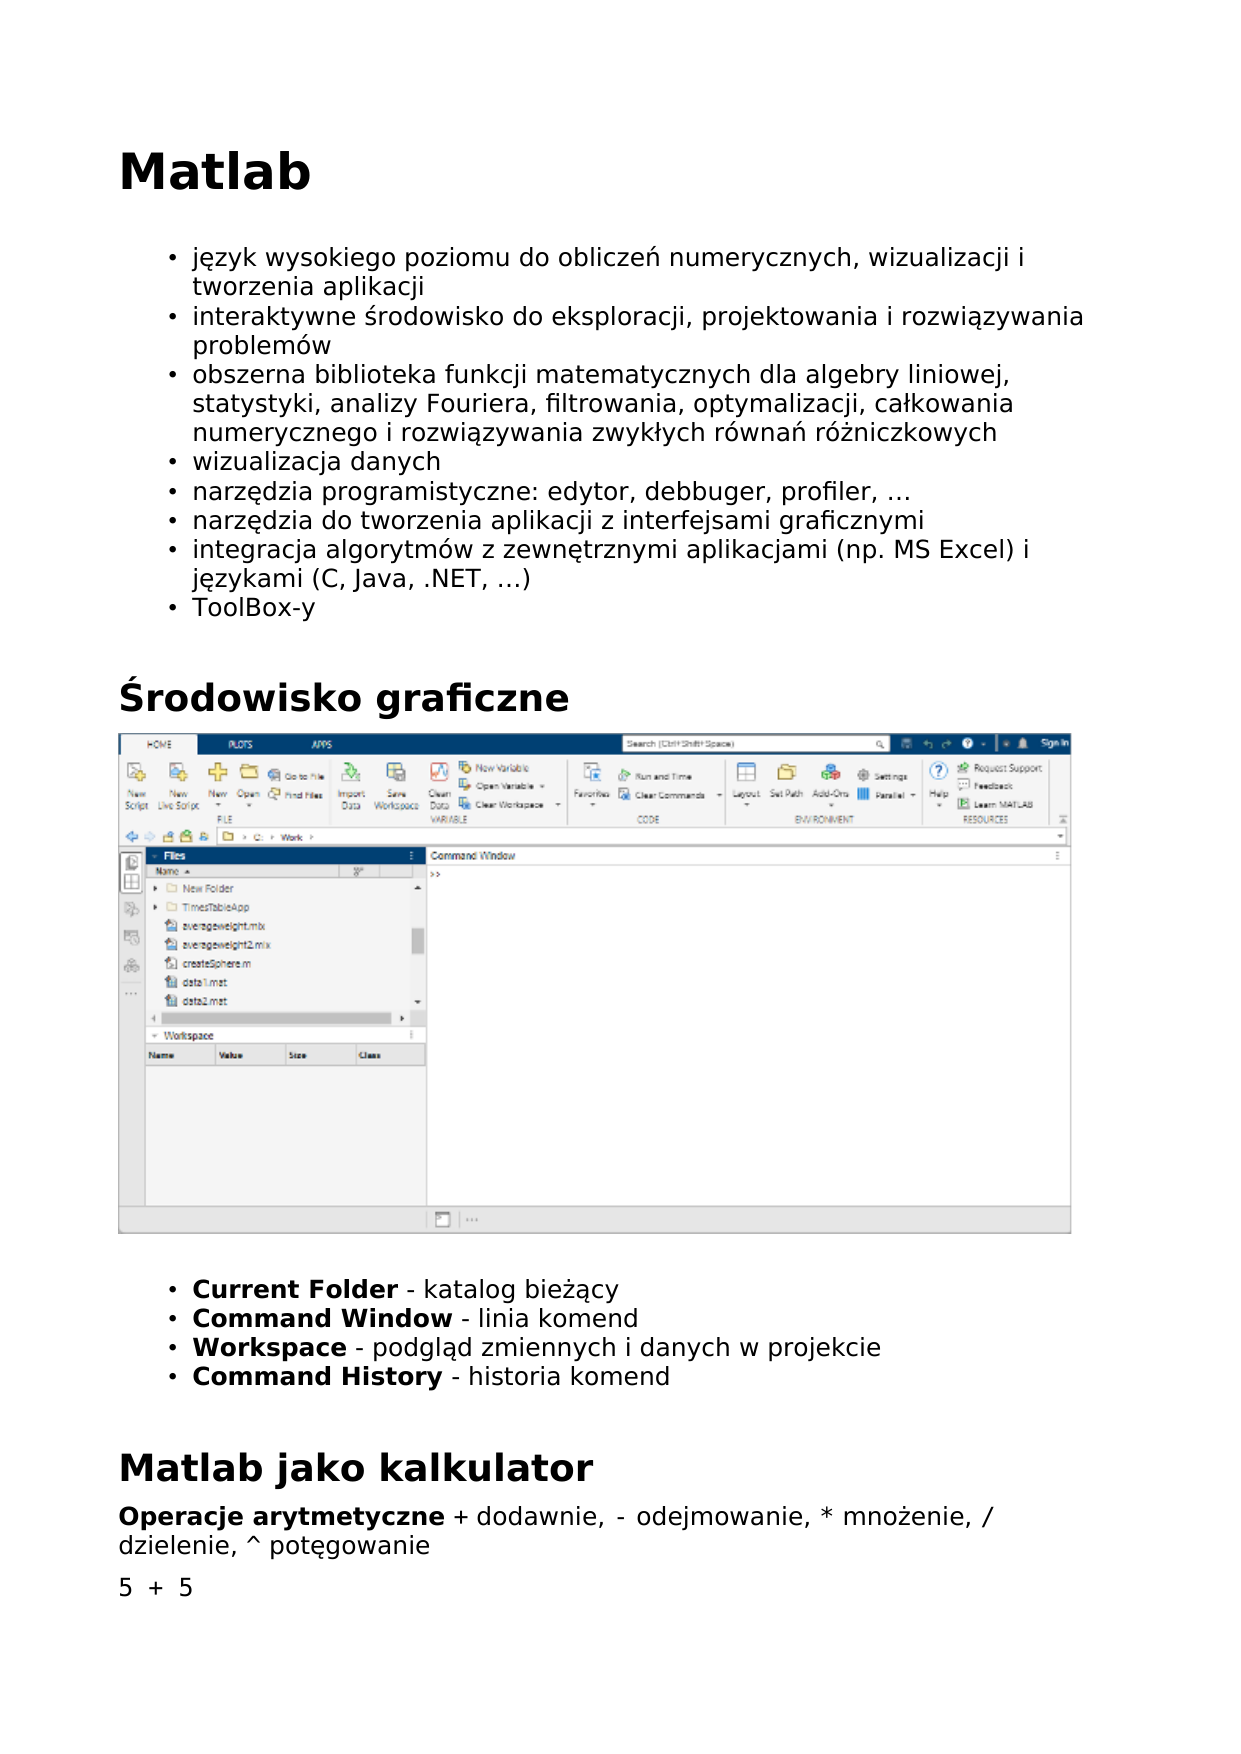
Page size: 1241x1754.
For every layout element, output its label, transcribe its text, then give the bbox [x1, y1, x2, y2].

list ToolBox-y [177, 593, 1122, 622]
subtitle Matlab [118, 143, 1122, 201]
text 5 + 5 [118, 1573, 1122, 1602]
list Current Folder - katalog bieżący [177, 1275, 1122, 1304]
subtitle Środowisko graficzne [118, 677, 1122, 721]
list wizualizacja danych [177, 447, 1122, 477]
list integracja algorytmów z zewnętrznymi aplikacjami (np. MS Excel) i językami (C, Java, .NET, …) [177, 535, 1122, 593]
text Operacje arytmetyczne + dodawnie, - odejmowanie, * mnożenie, / dzielenie, ^ potęgowanie [118, 1502, 1122, 1561]
list Command History - historia komend [177, 1363, 1122, 1392]
list Command Window - linia komend [177, 1304, 1122, 1333]
list interaktywne środowisko do eksploracji, projektowania i rozwiązywania problemów [177, 302, 1122, 360]
list obszerna biblioteka funkcji matematycznych dla algebry liniowej, statystyki, analizy Fouriera, filtrowania, optymalizacji, całkowania numerycznego i rozwiązywania zwykłych równań różniczkowych [177, 360, 1122, 447]
subtitle Matlab jako kalkulator [118, 1446, 1122, 1490]
list Workspace - podgląd zmiennych i danych w projekcie [177, 1333, 1122, 1363]
picture [118, 733, 1072, 1234]
list język wysokiego poziomu do obliczeń numerycznych, wizualizacji i tworzenia aplikacji [177, 243, 1122, 302]
list narzędzia programistyczne: edytor, debbuger, profiler, … [177, 477, 1122, 506]
list narzędzia do tworzenia aplikacji z interfejsami graficznymi [177, 506, 1122, 535]
